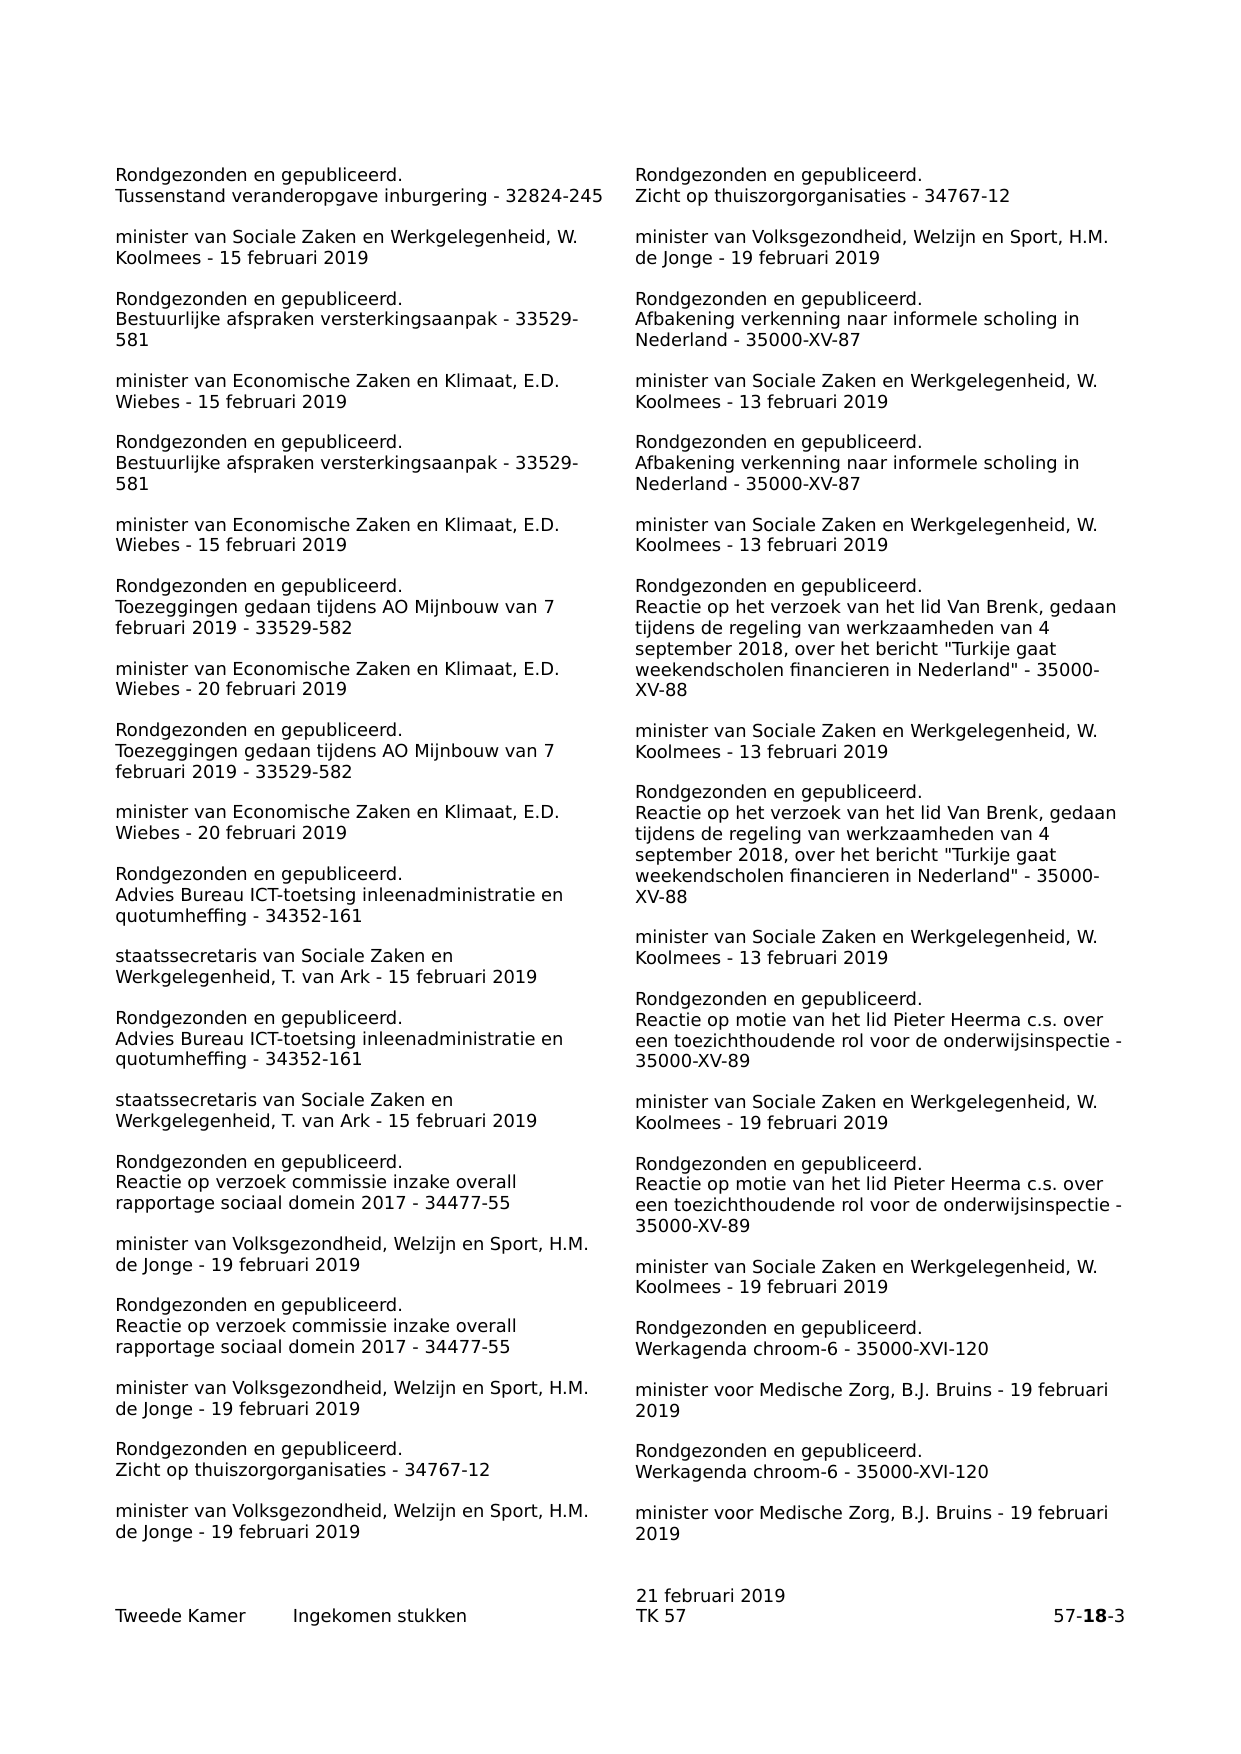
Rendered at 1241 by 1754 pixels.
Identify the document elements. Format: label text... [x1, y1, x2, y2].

text Rondgezonden en gepubliceerd. [115, 720, 605, 741]
text Rondgezonden en gepubliceerd. [635, 1153, 1125, 1174]
text minister van Economische Zaken en Klimaat, E.D. Wiebes - 15 februari 2019 [115, 514, 605, 556]
text Reactie op motie van het lid Pieter Heerma c.s. over een toezichthoudende rol voor de onderwijsinspectie - 35000-XV-89 [635, 1009, 1125, 1072]
text Reactie op verzoek commissie inzake overall rapportage sociaal domein 2017 - 34477-55 [115, 1172, 605, 1214]
text Rondgezonden en gepubliceerd. [635, 432, 1125, 453]
text Afbakening verkenning naar informele scholing in Nederland - 35000-XV-87 [635, 309, 1125, 351]
text Bestuurlijke afspraken versterkingsaanpak - 33529-581 [115, 309, 605, 351]
text Zicht op thuiszorgorganisaties - 34767-12 [115, 1460, 605, 1481]
text minister van Sociale Zaken en Werkgelegenheid, W. Koolmees - 13 februari 2019 [635, 514, 1125, 556]
text minister van Volksgezondheid, Welzijn en Sport, H.M. de Jonge - 19 februari 2019 [635, 227, 1125, 268]
text Reactie op motie van het lid Pieter Heerma c.s. over een toezichthoudende rol voor de onderwijsinspectie - 35000-XV-89 [635, 1174, 1125, 1237]
text Werkagenda chroom-6 - 35000-XVI-120 [635, 1339, 1125, 1360]
text minister van Economische Zaken en Klimaat, E.D. Wiebes - 20 februari 2019 [115, 802, 605, 844]
text staatssecretaris van Sociale Zaken en Werkgelegenheid, T. van Ark - 15 februari 2019 [115, 1090, 605, 1131]
text minister van Sociale Zaken en Werkgelegenheid, W. Koolmees - 19 februari 2019 [635, 1257, 1125, 1298]
text Toezeggingen gedaan tijdens AO Mijnbouw van 7 februari 2019 - 33529-582 [115, 597, 605, 638]
text Zicht op thuiszorgorganisaties - 34767-12 [635, 186, 1125, 207]
text staatssecretaris van Sociale Zaken en Werkgelegenheid, T. van Ark - 15 februari 2019 [115, 946, 605, 988]
text Afbakening verkenning naar informele scholing in Nederland - 35000-XV-87 [635, 453, 1125, 494]
text Rondgezonden en gepubliceerd. [115, 1439, 605, 1460]
text minister van Economische Zaken en Klimaat, E.D. Wiebes - 15 februari 2019 [115, 371, 605, 412]
text Rondgezonden en gepubliceerd. [635, 165, 1125, 186]
text minister van Sociale Zaken en Werkgelegenheid, W. Koolmees - 19 februari 2019 [635, 1092, 1125, 1133]
text Rondgezonden en gepubliceerd. [115, 165, 605, 186]
text Advies Bureau ICT-toetsing inleenadministratie en quotumheffing - 34352-161 [115, 1028, 605, 1070]
text minister van Sociale Zaken en Werkgelegenheid, W. Koolmees - 15 februari 2019 [115, 227, 605, 268]
text Rondgezonden en gepubliceerd. [115, 1008, 605, 1028]
text Rondgezonden en gepubliceerd. [635, 782, 1125, 803]
text Rondgezonden en gepubliceerd. [115, 1151, 605, 1172]
text Tussenstand veranderopgave inburgering - 32824-245 [115, 186, 605, 207]
text Rondgezonden en gepubliceerd. [115, 576, 605, 597]
text Rondgezonden en gepubliceerd. [115, 864, 605, 884]
text Rondgezonden en gepubliceerd. [635, 576, 1125, 597]
text Toezeggingen gedaan tijdens AO Mijnbouw van 7 februari 2019 - 33529-582 [115, 741, 605, 782]
text minister voor Medische Zorg, B.J. Bruins - 19 februari 2019 [635, 1503, 1125, 1544]
text minister van Sociale Zaken en Werkgelegenheid, W. Koolmees - 13 februari 2019 [635, 721, 1125, 762]
text Advies Bureau ICT-toetsing inleenadministratie en quotumheffing - 34352-161 [115, 884, 605, 926]
text Rondgezonden en gepubliceerd. [635, 989, 1125, 1009]
text Rondgezonden en gepubliceerd. [635, 1441, 1125, 1462]
text minister voor Medische Zorg, B.J. Bruins - 19 februari 2019 [635, 1380, 1125, 1421]
text minister van Volksgezondheid, Welzijn en Sport, H.M. de Jonge - 19 februari 2019 [115, 1234, 605, 1275]
text minister van Sociale Zaken en Werkgelegenheid, W. Koolmees - 13 februari 2019 [635, 927, 1125, 969]
text minister van Volksgezondheid, Welzijn en Sport, H.M. de Jonge - 19 februari 2019 [115, 1378, 605, 1419]
text Rondgezonden en gepubliceerd. [635, 288, 1125, 309]
text Reactie op verzoek commissie inzake overall rapportage sociaal domein 2017 - 34477-55 [115, 1316, 605, 1358]
text Reactie op het verzoek van het lid Van Brenk, gedaan tijdens de regeling van werkzaamheden van 4 september 2018, over het bericht "Turkije gaat weekendscholen financieren in Nederland" - 35000-XV-88 [635, 597, 1125, 701]
text minister van Sociale Zaken en Werkgelegenheid, W. Koolmees - 13 februari 2019 [635, 371, 1125, 412]
text Bestuurlijke afspraken versterkingsaanpak - 33529-581 [115, 453, 605, 494]
text minister van Volksgezondheid, Welzijn en Sport, H.M. de Jonge - 19 februari 2019 [115, 1501, 605, 1542]
text Reactie op het verzoek van het lid Van Brenk, gedaan tijdens de regeling van werkzaamheden van 4 september 2018, over het bericht "Turkije gaat weekendscholen financieren in Nederland" - 35000-XV-88 [635, 803, 1125, 907]
text Rondgezonden en gepubliceerd. [115, 432, 605, 453]
text minister van Economische Zaken en Klimaat, E.D. Wiebes - 20 februari 2019 [115, 658, 605, 700]
text Rondgezonden en gepubliceerd. [115, 1295, 605, 1316]
text Werkagenda chroom-6 - 35000-XVI-120 [635, 1462, 1125, 1483]
text Rondgezonden en gepubliceerd. [115, 288, 605, 309]
text Rondgezonden en gepubliceerd. [635, 1318, 1125, 1339]
